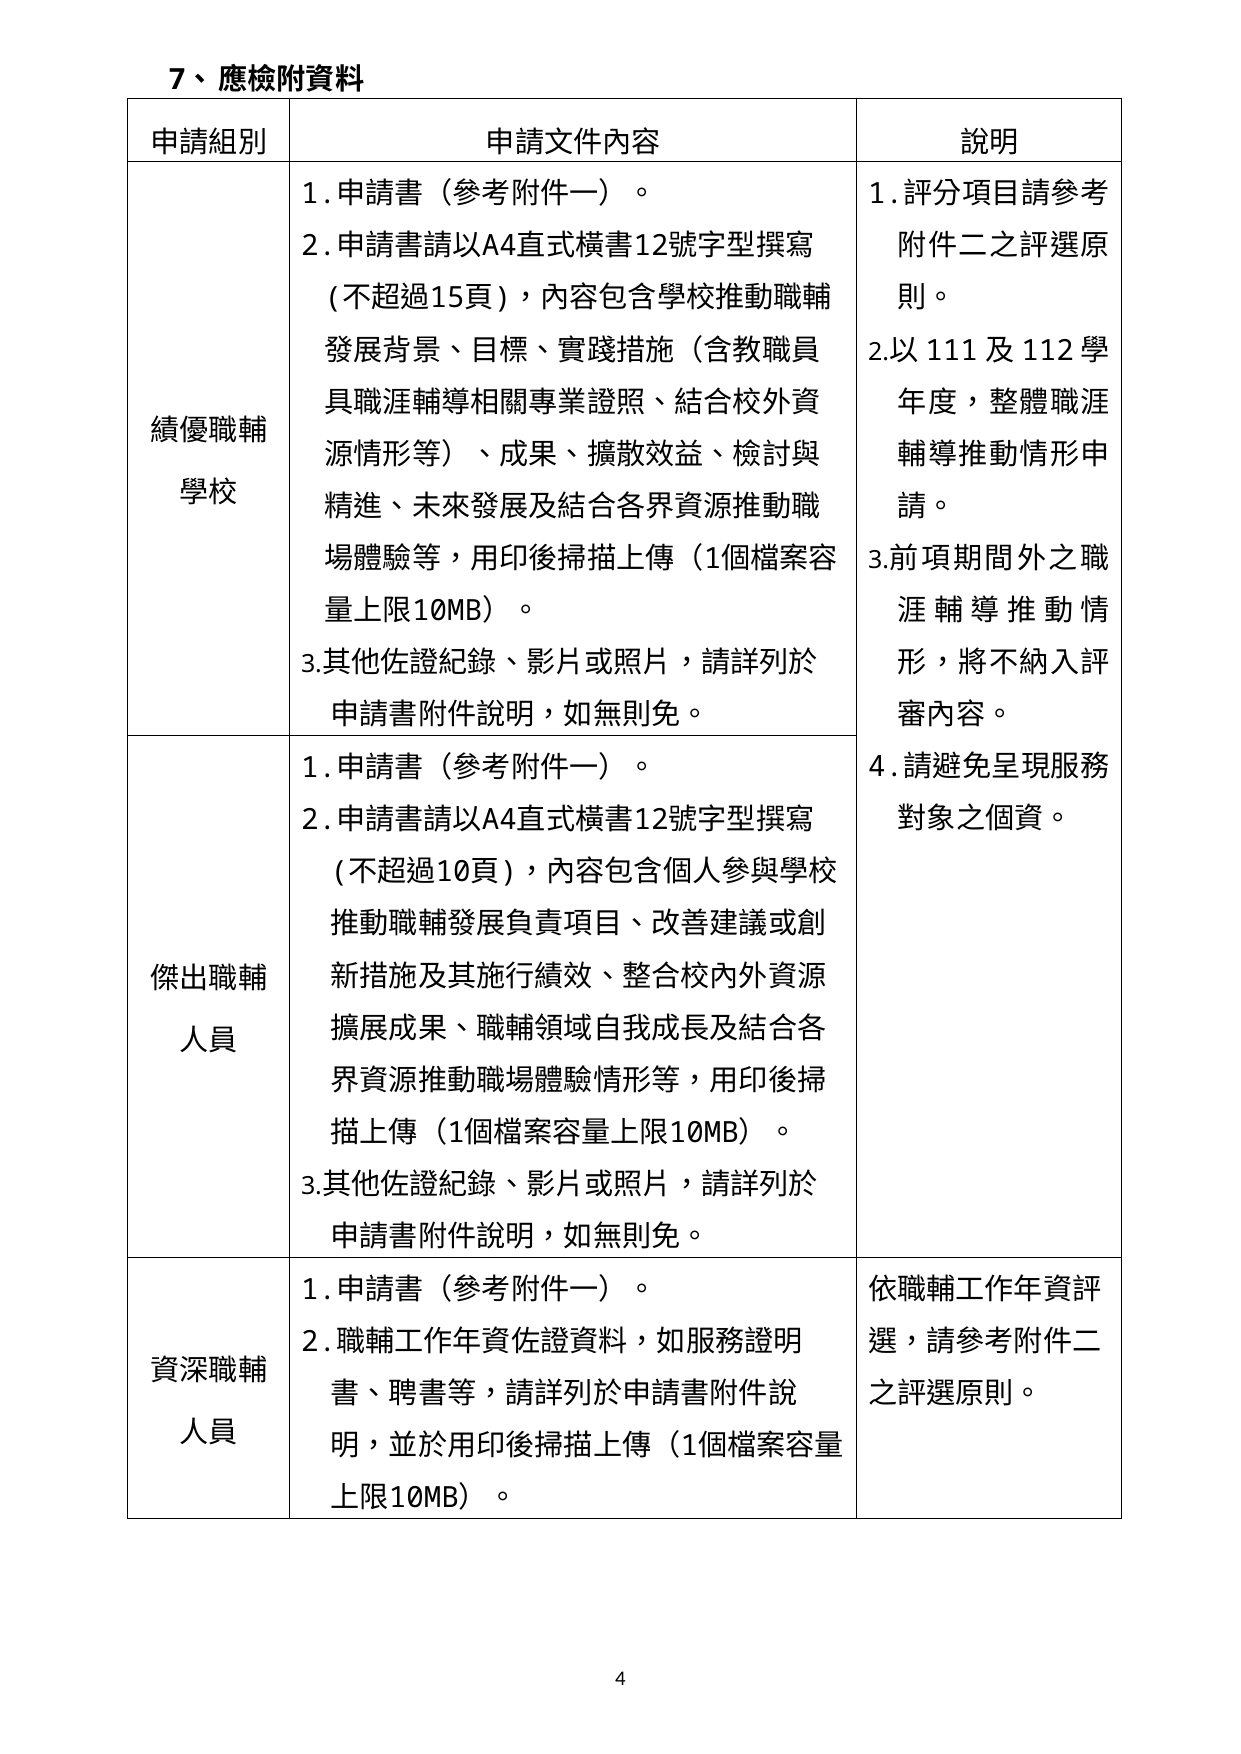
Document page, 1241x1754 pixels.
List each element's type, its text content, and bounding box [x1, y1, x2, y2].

table_cell 傑出職輔人員 [128, 736, 289, 1257]
table_cell 依職輔工作年資評選，請參考附件二之評選原則。 [857, 1258, 1121, 1518]
table_cell 申請書（參考附件一）。 申請書請以A4直式橫書12號字型撰寫(不超過15頁)，內容包含學校推動職輔發展背景、目標、實踐措施（含教職員具職涯輔導相關專業證照、結合校外資源情形等）、成果、擴散效益、檢討與精進、未來發展及結合各界資源推動職場體驗等，用印後掃描上傳（1個檔案容量上限10MB）。 其他佐證紀錄、影片或照片，請詳列於申請書附件說明，如無則免。 [290, 162, 856, 735]
table_header 申請組別 [128, 99, 289, 161]
table_header 申請文件內容 [290, 99, 856, 161]
table_cell 申請書（參考附件一）。 職輔工作年資佐證資料，如服務證明書、聘書等，請詳列於申請書附件說明，並於用印後掃描上傳（1個檔案容量上限10MB）。 [290, 1258, 856, 1518]
table_cell 申請書（參考附件一）。 申請書請以A4直式橫書12號字型撰寫(不超過10頁)，內容包含個人參與學校推動職輔發展負責項目、改善建議或創新措施及其施行績效、整合校內外資源擴展成果、職輔領域自我成長及結合各界資源推動職場體驗情形等，用印後掃描上傳（1個檔案容量上限10MB）。 其他佐證紀錄、影片或照片，請詳列於申請書附件說明，如無則免。 [290, 736, 856, 1257]
list 應檢附資料 [168, 35, 1122, 97]
table_cell 資深職輔人員 [128, 1258, 289, 1518]
table_cell 績優職輔學校 [128, 162, 289, 735]
table_header 說明 [857, 99, 1121, 161]
table_cell 評分項目請參考附件二之評選原則。 以111及112學年度，整體職涯輔導推動情形申請。 前項期間外之職涯輔導推動情形，將不納入評審內容。 請避免呈現服務對象之個資。 [857, 162, 1121, 1257]
